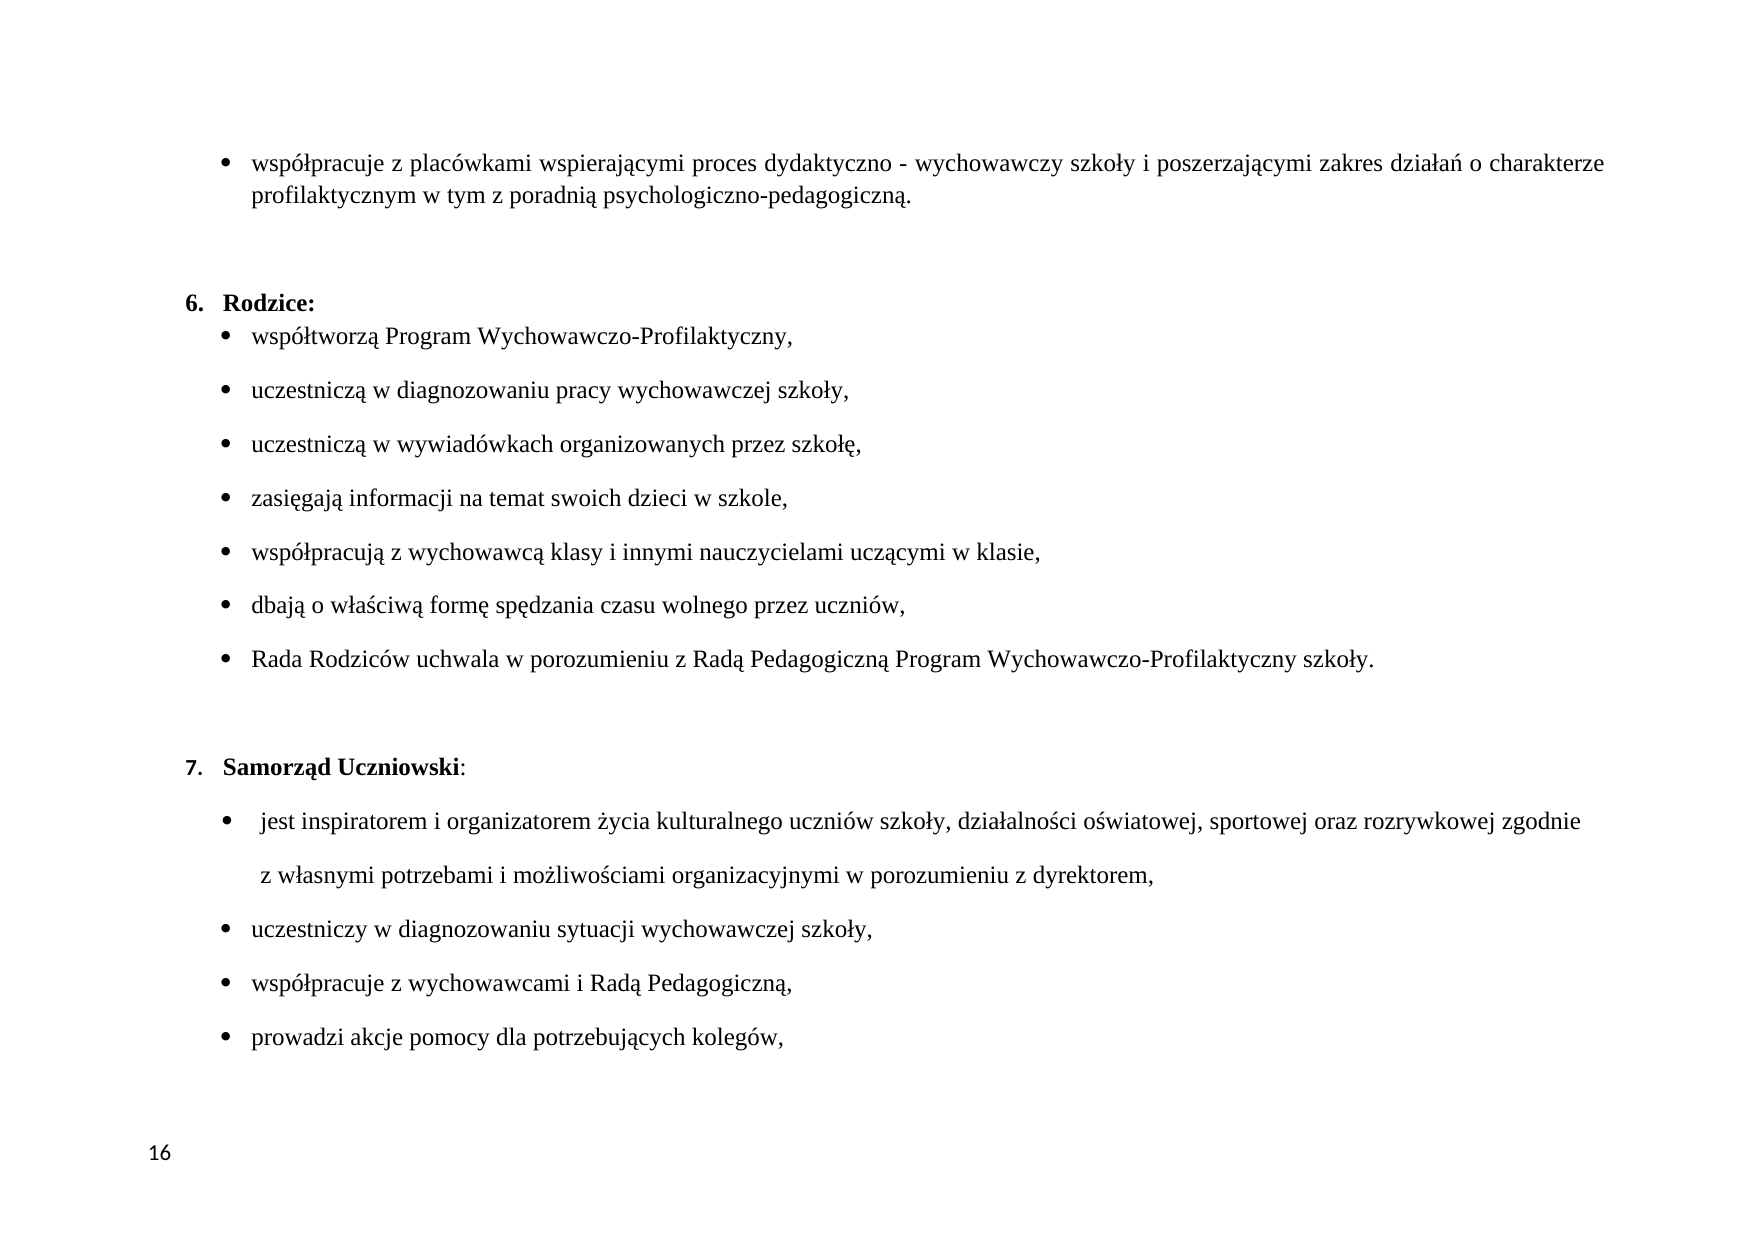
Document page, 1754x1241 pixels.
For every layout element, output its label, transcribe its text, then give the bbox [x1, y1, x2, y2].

list uczestniczą w diagnozowaniu pracy wychowawczej szkoły, [221, 375, 1606, 404]
list współpracuje z wychowawcami i Radą Pedagogiczną, [221, 968, 1606, 997]
list Rodzice: [185, 288, 1606, 317]
list Samorząd Uczniowski: [185, 752, 1606, 781]
list współtworzą Program Wychowawczo-Profilaktyczny, [221, 321, 1606, 350]
list zasięgają informacji na temat swoich dzieci w szkole, [221, 483, 1606, 512]
list współpracują z wychowawcą klasy i innymi nauczycielami uczącymi w klasie, [221, 537, 1606, 566]
list jest inspiratorem i organizatorem życia kulturalnego uczniów szkoły, działalności oświatowej, sportowej oraz rozrywkowej zgodnie [223, 806, 1606, 835]
list Rada Rodziców uchwala w porozumieniu z Radą Pedagogiczną Program Wychowawczo-Profilaktyczny szkoły. [221, 644, 1606, 673]
list współpracuje z placówkami wspierającymi proces dydaktyczno - wychowawczy szkoły i poszerzającymi zakres działań o charakterze profilaktycznym w tym z poradnią psychologiczno-pedagogiczną. [221, 148, 1606, 209]
list uczestniczą w wywiadówkach organizowanych przez szkołę, [221, 429, 1606, 458]
list z własnymi potrzebami i możliwościami organizacyjnymi w porozumieniu z dyrektorem, [260, 860, 1606, 889]
list uczestniczy w diagnozowaniu sytuacji wychowawczej szkoły, [221, 914, 1606, 943]
list prowadzi akcje pomocy dla potrzebujących kolegów, [221, 1022, 1606, 1051]
list dbają o właściwą formę spędzania czasu wolnego przez uczniów, [221, 591, 1606, 619]
